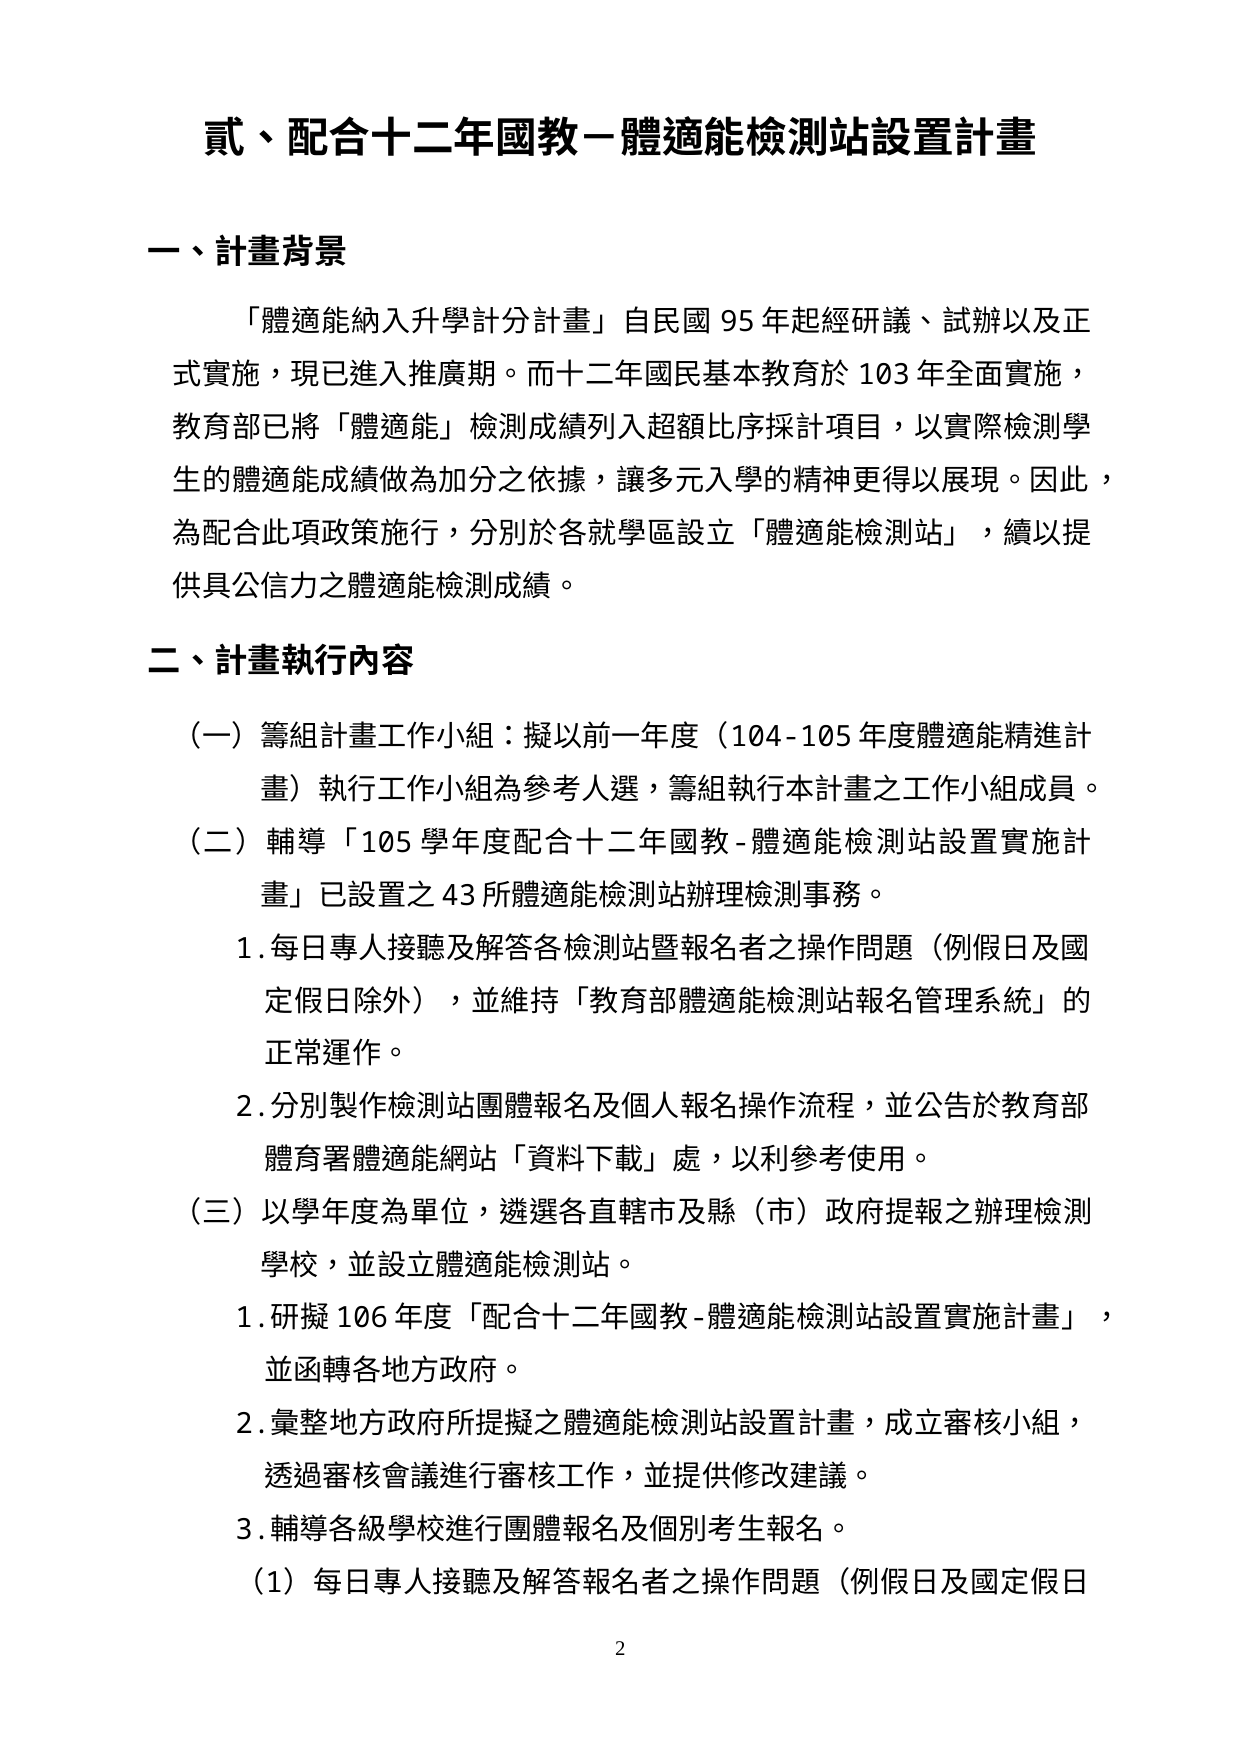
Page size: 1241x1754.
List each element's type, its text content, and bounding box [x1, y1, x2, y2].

text （二）輔導「105學年度配合十二年國教-體適能檢測站設置實施計畫」已設置之43所體適能檢測站辦理檢測事務。 [173, 818, 1092, 914]
text 1.每日專人接聽及解答各檢測站暨報名者之操作問題（例假日及國定假日除外），並維持「教育部體適能檢測站報名管理系統」的正常運作。 [235, 924, 1092, 1072]
text （1）每日專人接聽及解答報名者之操作問題（例假日及國定假日 [235, 1558, 1092, 1601]
text （一）籌組計畫工作小組：擬以前一年度（104-105年度體適能精進計畫）執行工作小組為參考人選，籌組執行本計畫之工作小組成員。 [173, 713, 1092, 808]
text 3.輔導各級學校進行團體報名及個別考生報名。 [235, 1506, 1092, 1548]
text 1.研擬106年度「配合十二年國教-體適能檢測站設置實施計畫」，並函轉各地方政府。 [235, 1294, 1092, 1389]
text 二、計畫執行內容 [148, 634, 1092, 682]
text 2.彙整地方政府所提擬之體適能檢測站設置計畫，成立審核小組，透過審核會議進行審核工作，並提供修改建議。 [235, 1400, 1092, 1495]
text 2.分別製作檢測站團體報名及個人報名操作流程，並公告於教育部體育署體適能網站「資料下載」處，以利參考使用。 [235, 1083, 1092, 1178]
text 一、計畫背景 [148, 225, 1092, 273]
text 「體適能納入升學計分計畫」自民國95年起經研議、試辦以及正式實施，現已進入推廣期。而十二年國民基本教育於103年全面實施，教育部已將「體適能」檢測成績列入超額比序採計項目，以實際檢測學生的體適能成績做為加分之依據，讓多元入學的精神更得以展現。因此，為配合此項政策施行，分別於各就學區設立「體適能檢測站」，續以提供具公信力之體適能檢測成績。 [173, 298, 1092, 604]
text （三）以學年度為單位，遴選各直轄市及縣（市）政府提報之辦理檢測學校，並設立體適能檢測站。 [173, 1188, 1092, 1283]
text 貳、配合十二年國教－體適能檢測站設置計畫 [148, 104, 1092, 165]
